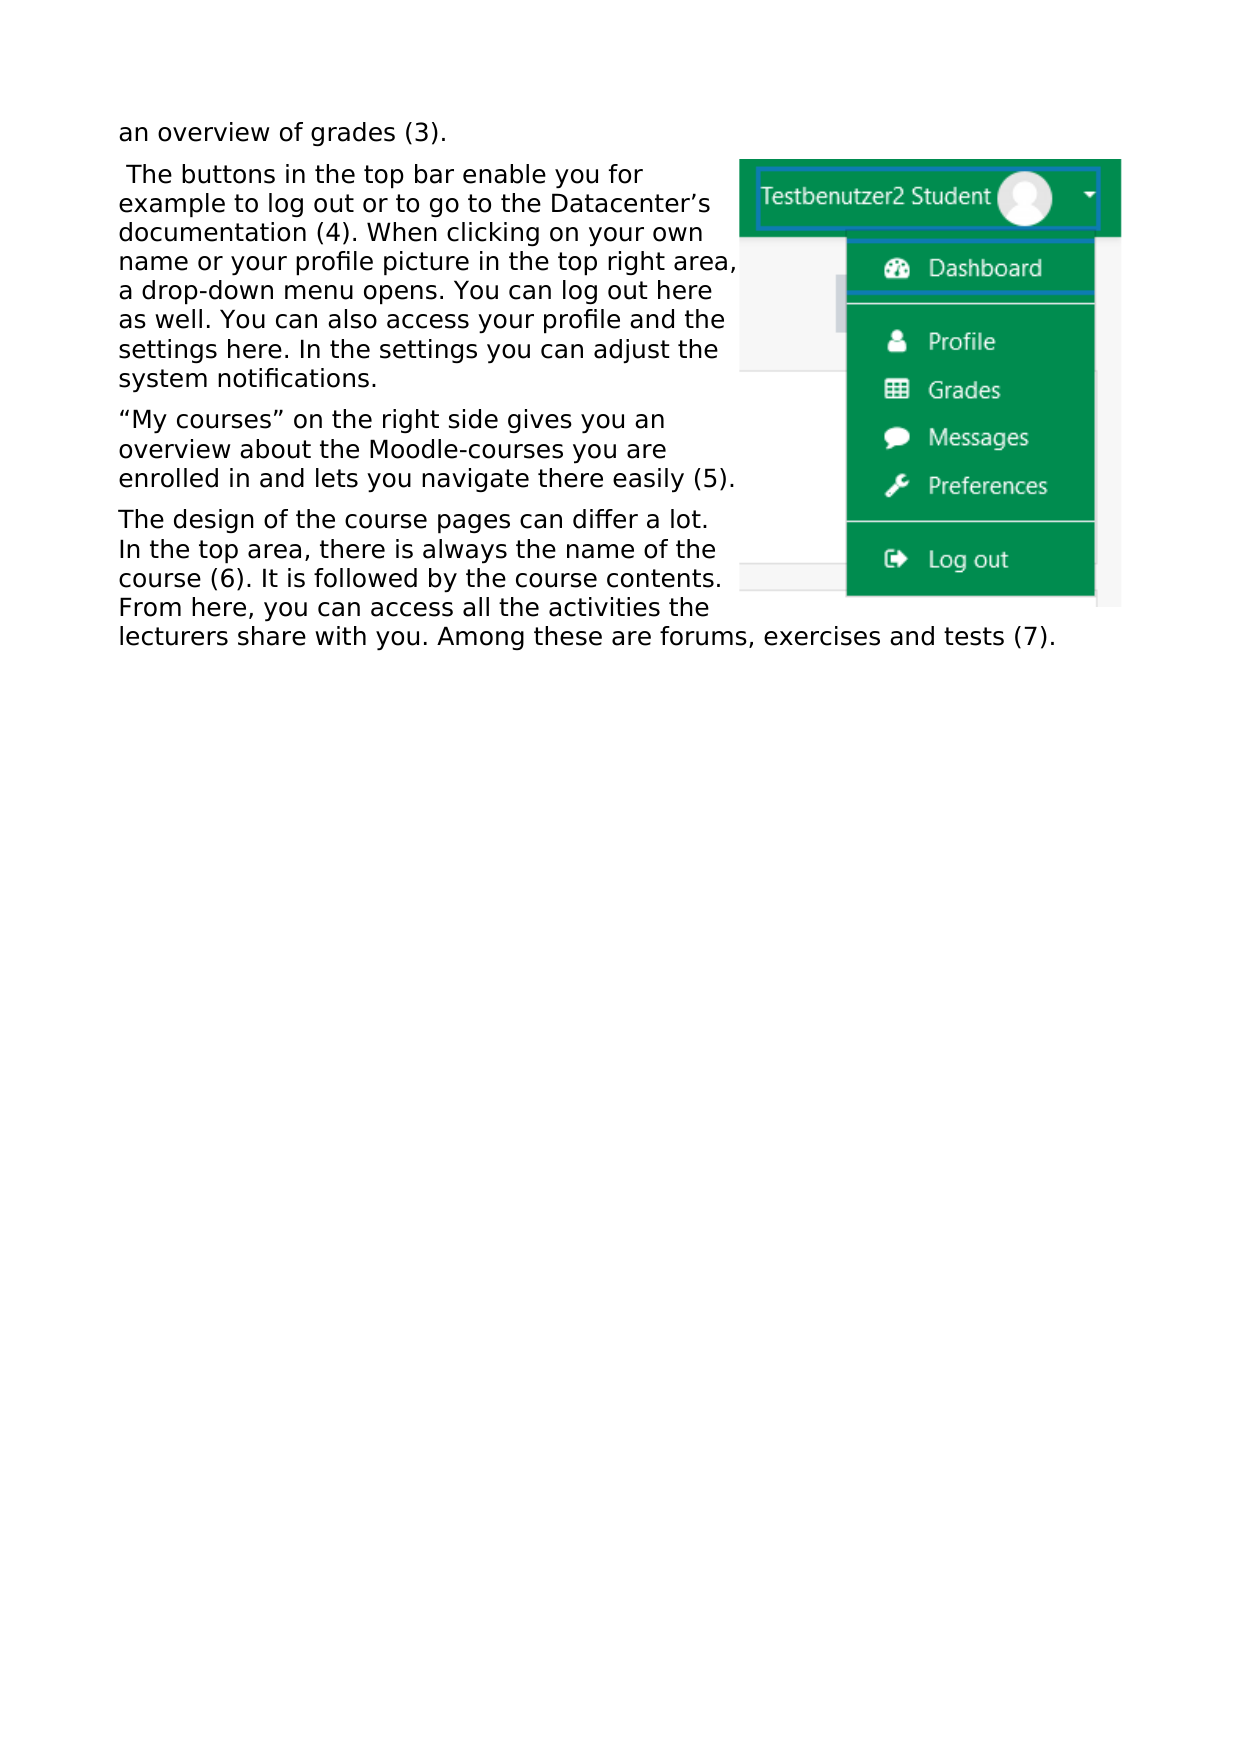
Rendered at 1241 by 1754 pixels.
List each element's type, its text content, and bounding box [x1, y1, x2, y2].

text “My courses” on the right side gives you an overview about the Moodle-courses you are enrolled in and lets you navigate there easily (5). [118, 406, 739, 493]
text The design of the course pages can differ a lot. In the top area, there is always the name of the course (6). It is followed by the course contents. From here, you can access all the activities the lecturers share with you. Among these are forums, exercises and tests (7). [118, 506, 1122, 651]
picture [739, 159, 1123, 607]
text The buttons in the top bar enable you for example to log out or to go to the Datacenter’s documentation (4). When clicking on your own name or your profile picture in the top right area, a drop-down menu opens. You can log out here as well. You can also access your profile and the settings here. In the settings you can adjust the system notifications. [118, 160, 739, 393]
text an overview of grades (3). [118, 118, 1122, 147]
